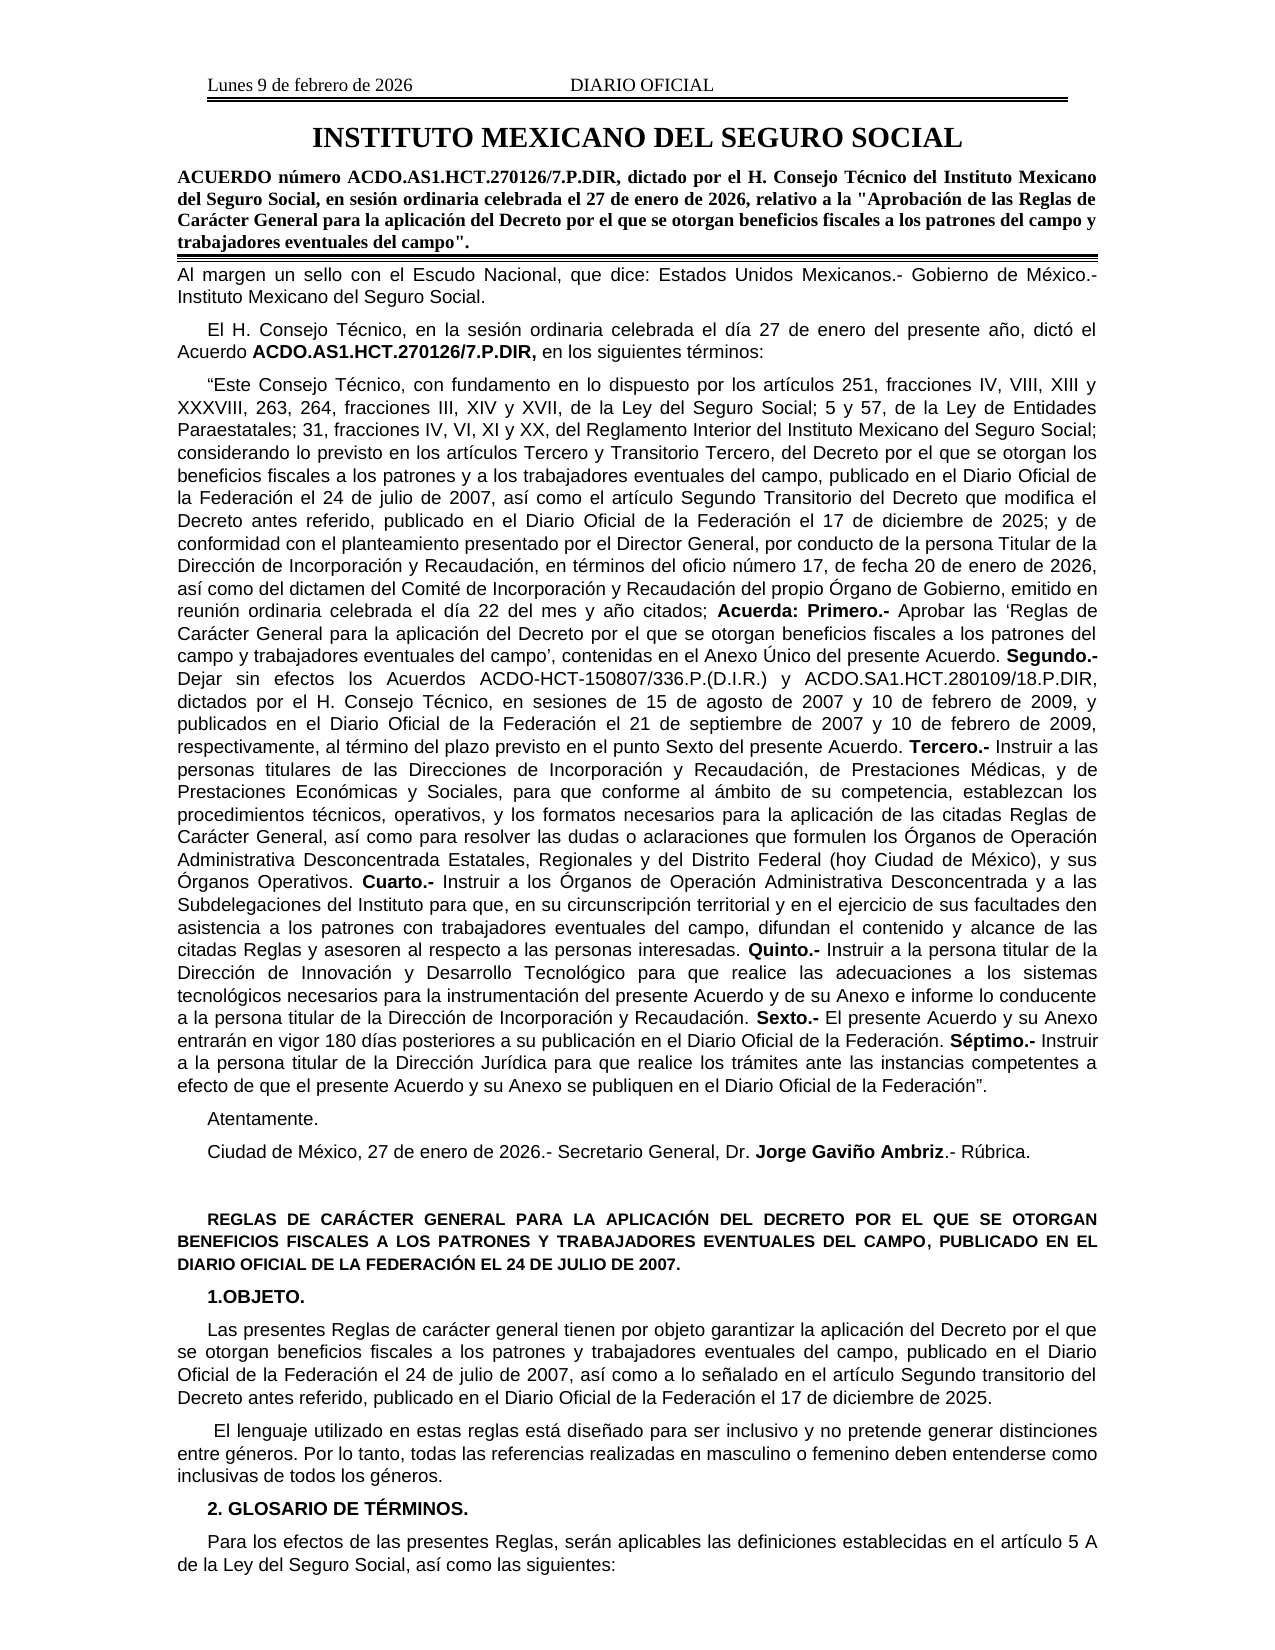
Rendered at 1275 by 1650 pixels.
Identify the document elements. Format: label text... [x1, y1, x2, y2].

text Ciudad de México, 27 de enero de 2026.- Secretario General, Dr. Jorge Gaviño Ambriz.- Rúbrica. [177, 1141, 1098, 1163]
text REGLAS DE CARÁCTER GENERAL PARA LA APLICACIÓN DEL DECRETO POR EL QUE SE OTORGAN BENEFICIOS FISCALES A LOS PATRONES Y TRABAJADORES EVENTUALES DEL CAMPO, PUBLICADO EN EL DIARIO OFICIAL DE LA FEDERACIÓN EL 24 DE JULIO DE 2007. [177, 1207, 1098, 1275]
subtitle Al margen un sello con el Escudo Nacional, que dice: Estados Unidos Mexicanos.- Gobierno de México.- Instituto Mexicano del Seguro Social. [177, 262, 1098, 307]
text 2. GLOSARIO DE TÉRMINOS. [177, 1498, 1098, 1520]
text Las presentes Reglas de carácter general tienen por objeto garantizar la aplicación del Decreto por el que se otorgan beneficios fiscales a los patrones y trabajadores eventuales del campo, publicado en el Diario Oficial de la Federación el 24 de julio de 2007, así como a lo señalado en el artículo Segundo transitorio del Decreto antes referido, publicado en el Diario Oficial de la Federación el 17 de diciembre de 2025. [177, 1318, 1098, 1409]
text Para los efectos de las presentes Reglas, serán aplicables las definiciones establecidas en el artículo 5 A de la Ley del Seguro Social, así como las siguientes: [177, 1531, 1098, 1576]
text INSTITUTO MEXICANO DEL SEGURO SOCIAL [177, 120, 1098, 153]
text El H. Consejo Técnico, en la sesión ordinaria celebrada el día 27 de enero del presente año, dictó el Acuerdo ACDO.AS1.HCT.270126/7.P.DIR, en los siguientes términos: [177, 318, 1098, 363]
text “Este Consejo Técnico, con fundamento en lo dispuesto por los artículos 251, fracciones IV, VIII, XIII y XXXVIII, 263, 264, fracciones III, XIV y XVII, de la Ley del Seguro Social; 5 y 57, de la Ley de Entidades Paraestatales; 31, fracciones IV, VI, XI y XX, del Reglamento Interior del Instituto Mexicano del Seguro Social; considerando lo previsto en los artículos Tercero y Transitorio Tercero, del Decreto por el que se otorgan los beneficios fiscales a los patrones y a los trabajadores eventuales del campo, publicado en el Diario Oficial de la Federación el 24 de julio de 2007, así como el artículo Segundo Transitorio del Decreto que modifica el Decreto antes referido, publicado en el Diario Oficial de la Federación el 17 de diciembre de 2025; y de conformidad con el planteamiento presentado por el Director General, por conducto de la persona Titular de la Dirección de Incorporación y Recaudación, en términos del oficio número 17, de fecha 20 de enero de 2026, así como del dictamen del Comité de Incorporación y Recaudación del propio Órgano de Gobierno, emitido en reunión ordinaria celebrada el día 22 del mes y año citados; Acuerda: Primero.- Aprobar las ‘Reglas de Carácter General para la aplicación del Decreto por el que se otorgan beneficios fiscales a los patrones del campo y trabajadores eventuales del campo’, contenidas en el Anexo Único del presente Acuerdo. Segundo.- Dejar sin efectos los Acuerdos ACDO-HCT-150807/336.P.(D.I.R.) y ACDO.SA1.HCT.280109/18.P.DIR, dictados por el H. Consejo Técnico, en sesiones de 15 de agosto de 2007 y 10 de febrero de 2009, y publicados en el Diario Oficial de la Federación el 21 de septiembre de 2007 y 10 de febrero de 2009, respectivamente, al término del plazo previsto en el punto Sexto del presente Acuerdo. Tercero.- Instruir a las personas titulares de las Direcciones de Incorporación y Recaudación, de Prestaciones Médicas, y de Prestaciones Económicas y Sociales, para que conforme al ámbito de su competencia, establezcan los procedimientos técnicos, operativos, y los formatos necesarios para la aplicación de las citadas Reglas de Carácter General, así como para resolver las dudas o aclaraciones que formulen los Órganos de Operación Administrativa Desconcentrada Estatales, Regionales y del Distrito Federal (hoy Ciudad de México), y sus Órganos Operativos. Cuarto.- Instruir a los Órganos de Operación Administrativa Desconcentrada y a las Subdelegaciones del Instituto para que, en su circunscripción territorial y en el ejercicio de sus facultades den asistencia a los patrones con trabajadores eventuales del campo, difundan el contenido y alcance de las citadas Reglas y asesoren al respecto a las personas interesadas. Quinto.- Instruir a la persona titular de la Dirección de Innovación y Desarrollo Tecnológico para que realice las adecuaciones a los sistemas tecnológicos necesarios para la instrumentación del presente Acuerdo y de su Anexo e informe lo conducente a la persona titular de la Dirección de Incorporación y Recaudación. Sexto.- El presente Acuerdo y su Anexo entrarán en vigor 180 días posteriores a su publicación en el Diario Oficial de la Federación. Séptimo.- Instruir a la persona titular de la Dirección Jurídica para que realice los trámites ante las instancias competentes a efecto de que el presente Acuerdo y su Anexo se publiquen en el Diario Oficial de la Federación”. [177, 374, 1098, 1097]
subtitle ACUERDO número ACDO.AS1.HCT.270126/7.P.DIR, dictado por el H. Consejo Técnico del Instituto Mexicano del Seguro Social, en sesión ordinaria celebrada el 27 de enero de 2026, relativo a la "Aprobación de las Reglas de Carácter General para la aplicación del Decreto por el que se otorgan beneficios fiscales a los patrones del campo y trabajadores eventuales del campo". [177, 166, 1098, 254]
text Atentamente. [177, 1107, 1098, 1130]
text El lenguaje utilizado en estas reglas está diseñado para ser inclusivo y no pretende generar distinciones entre géneros. Por lo tanto, todas las referencias realizadas en masculino o femenino deben entenderse como inclusivas de todos los géneros. [177, 1419, 1098, 1487]
text 1.OBJETO. [177, 1285, 1098, 1308]
